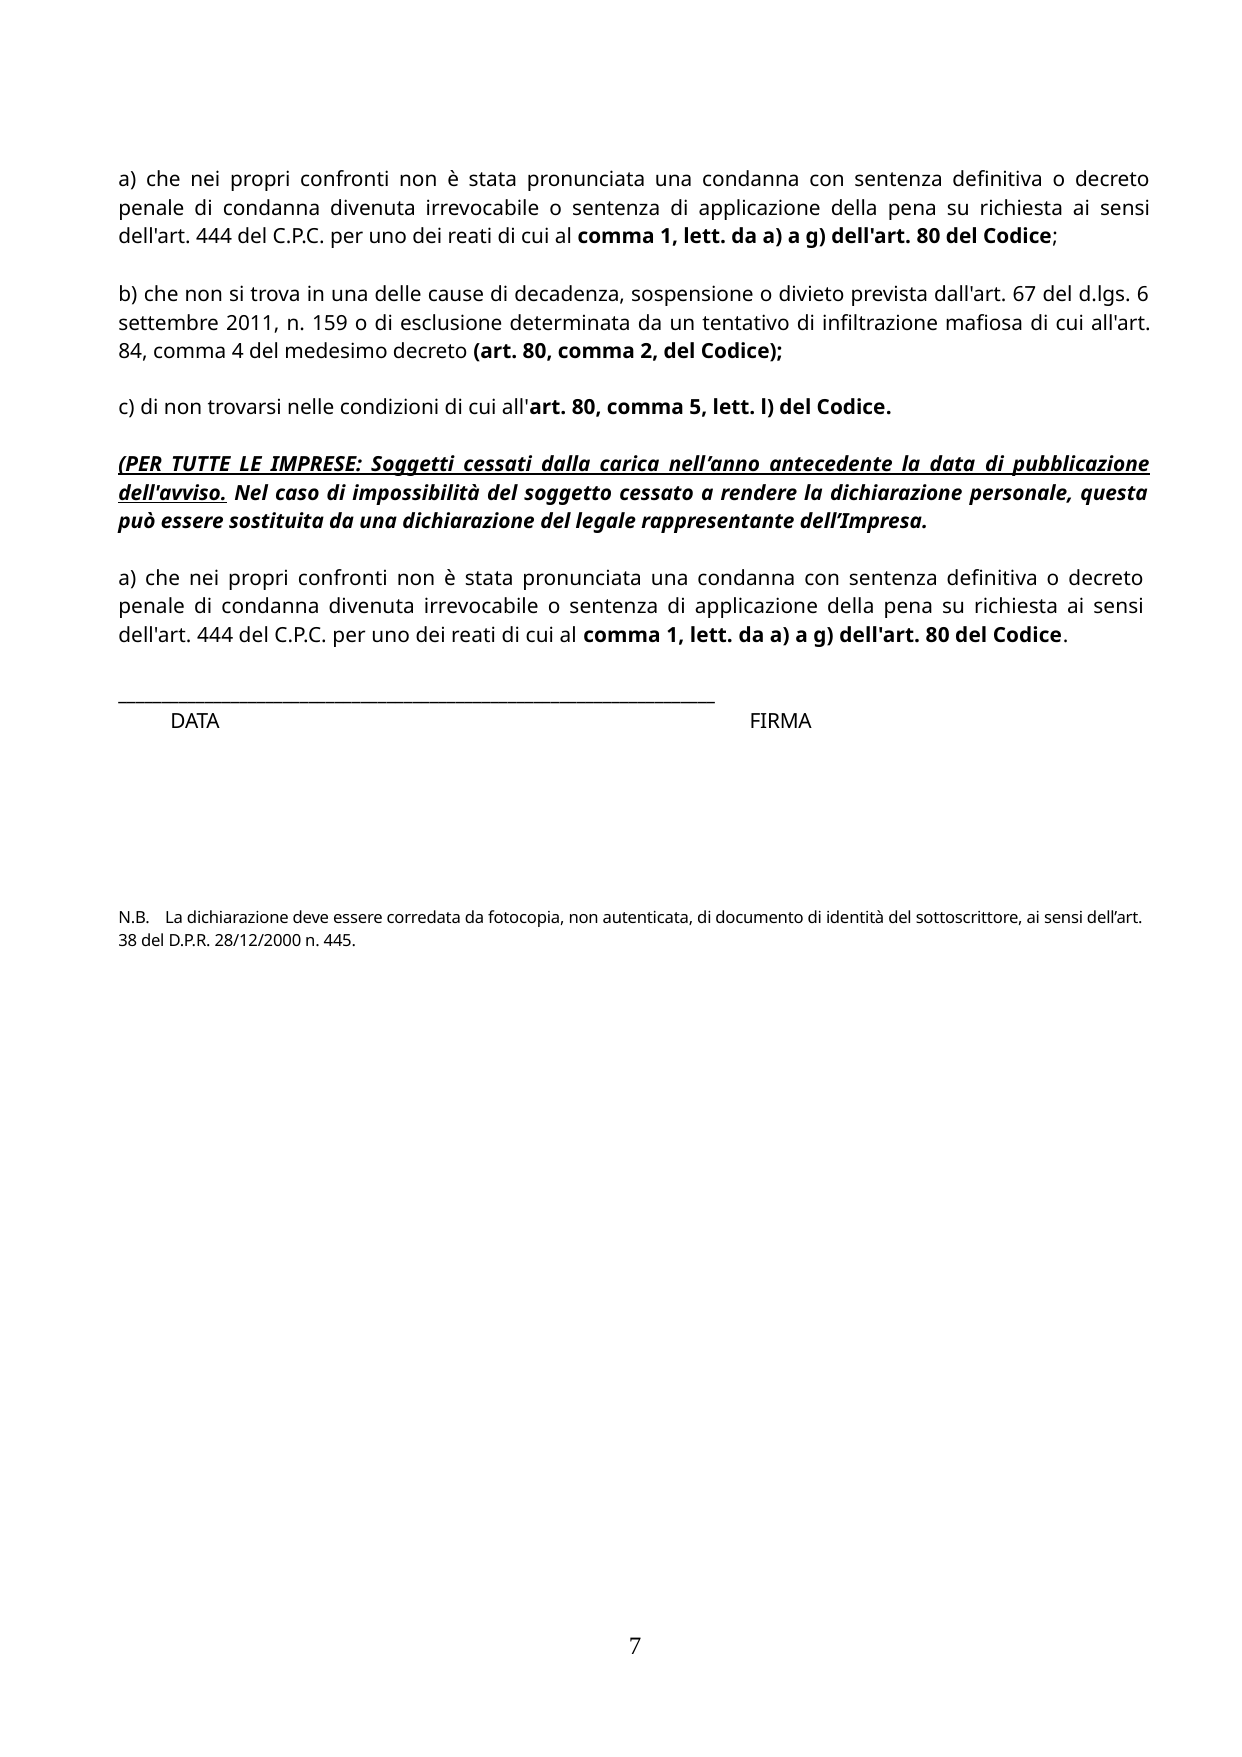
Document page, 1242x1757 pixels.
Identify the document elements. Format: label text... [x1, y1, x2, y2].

text b) che non si trova in una delle cause di decadenza, sospensione o divieto prevista dall'art. 67 del d.lgs. 6 settembre 2011, n. 159 o di esclusione determinata da un tentativo di infiltrazione mafiosa di cui all'art. 84, comma 4 del medesimo decreto (art. 80, comma 2, del Codice); [118, 279, 1152, 365]
text _____________________________________________________________________ [118, 678, 1152, 706]
text (PER TUTTE LE IMPRESE: Soggetti cessati dalla carica nell’anno antecedente la data di pubblicazione dell'avviso. Nel caso di impossibilità del soggetto cessato a rendere la dichiarazione personale, questa può essere sostituita da una dichiarazione del legale rappresentante dell’Impresa. [118, 449, 1152, 535]
text a) che nei propri confronti non è stata pronunciata una condanna con sentenza definitiva o decreto penale di condanna divenuta irrevocabile o sentenza di applicazione della pena su richiesta ai sensi dell'art. 444 del C.P.C. per uno dei reati di cui al comma 1, lett. da a) a g) dell'art. 80 del Codice. [118, 563, 1146, 648]
text N.B. La dichiarazione deve essere corredata da fotocopia, non autenticata, di documento di identità del sottoscrittore, ai sensi dell’art. 38 del D.P.R. 28/12/2000 n. 445. [118, 905, 1152, 951]
text c) di non trovarsi nelle condizioni di cui all'art. 80, comma 5, lett. l) del Codice. [118, 394, 1152, 420]
text DATA FIRMA [118, 706, 1152, 735]
text a) che nei propri confronti non è stata pronunciata una condanna con sentenza definitiva o decreto penale di condanna divenuta irrevocabile o sentenza di applicazione della pena su richiesta ai sensi dell'art. 444 del C.P.C. per uno dei reati di cui al comma 1, lett. da a) a g) dell'art. 80 del Codice; [118, 164, 1152, 250]
